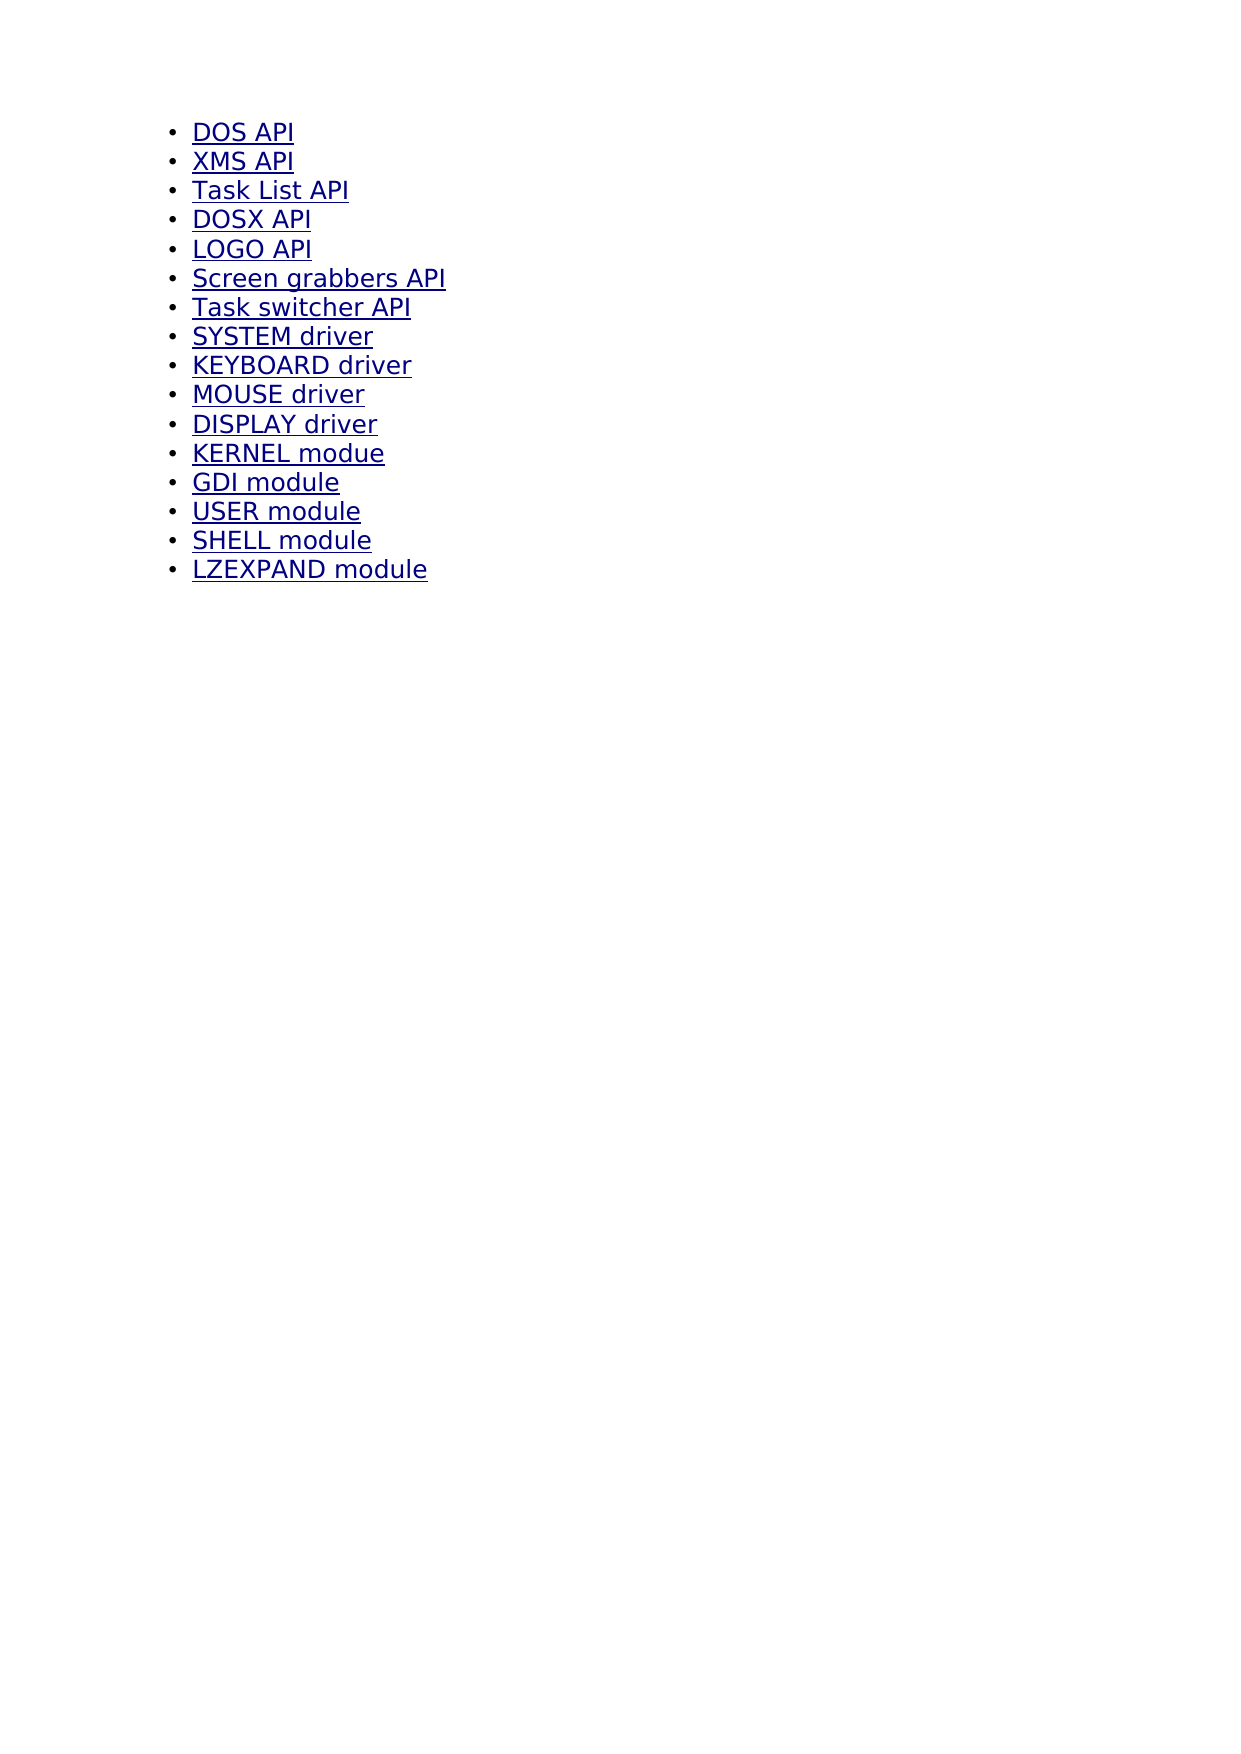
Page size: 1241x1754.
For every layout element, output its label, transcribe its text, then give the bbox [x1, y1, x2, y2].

list KEYBOARD driver [177, 351, 1122, 381]
list USER module [177, 497, 1122, 526]
list Task List API [177, 176, 1122, 206]
list XMS API [177, 147, 1122, 176]
list Screen grabbers API [177, 264, 1122, 293]
list LZEXPAND module [177, 556, 1122, 585]
list DOSX API [177, 206, 1122, 235]
list Task switcher API [177, 293, 1122, 322]
list LOGO API [177, 235, 1122, 264]
list GDI module [177, 468, 1122, 497]
list DOS API [177, 118, 1122, 147]
list DISPLAY driver [177, 410, 1122, 439]
list SYSTEM driver [177, 322, 1122, 351]
list MOUSE driver [177, 381, 1122, 410]
list SHELL module [177, 526, 1122, 556]
list KERNEL modue [177, 439, 1122, 468]
